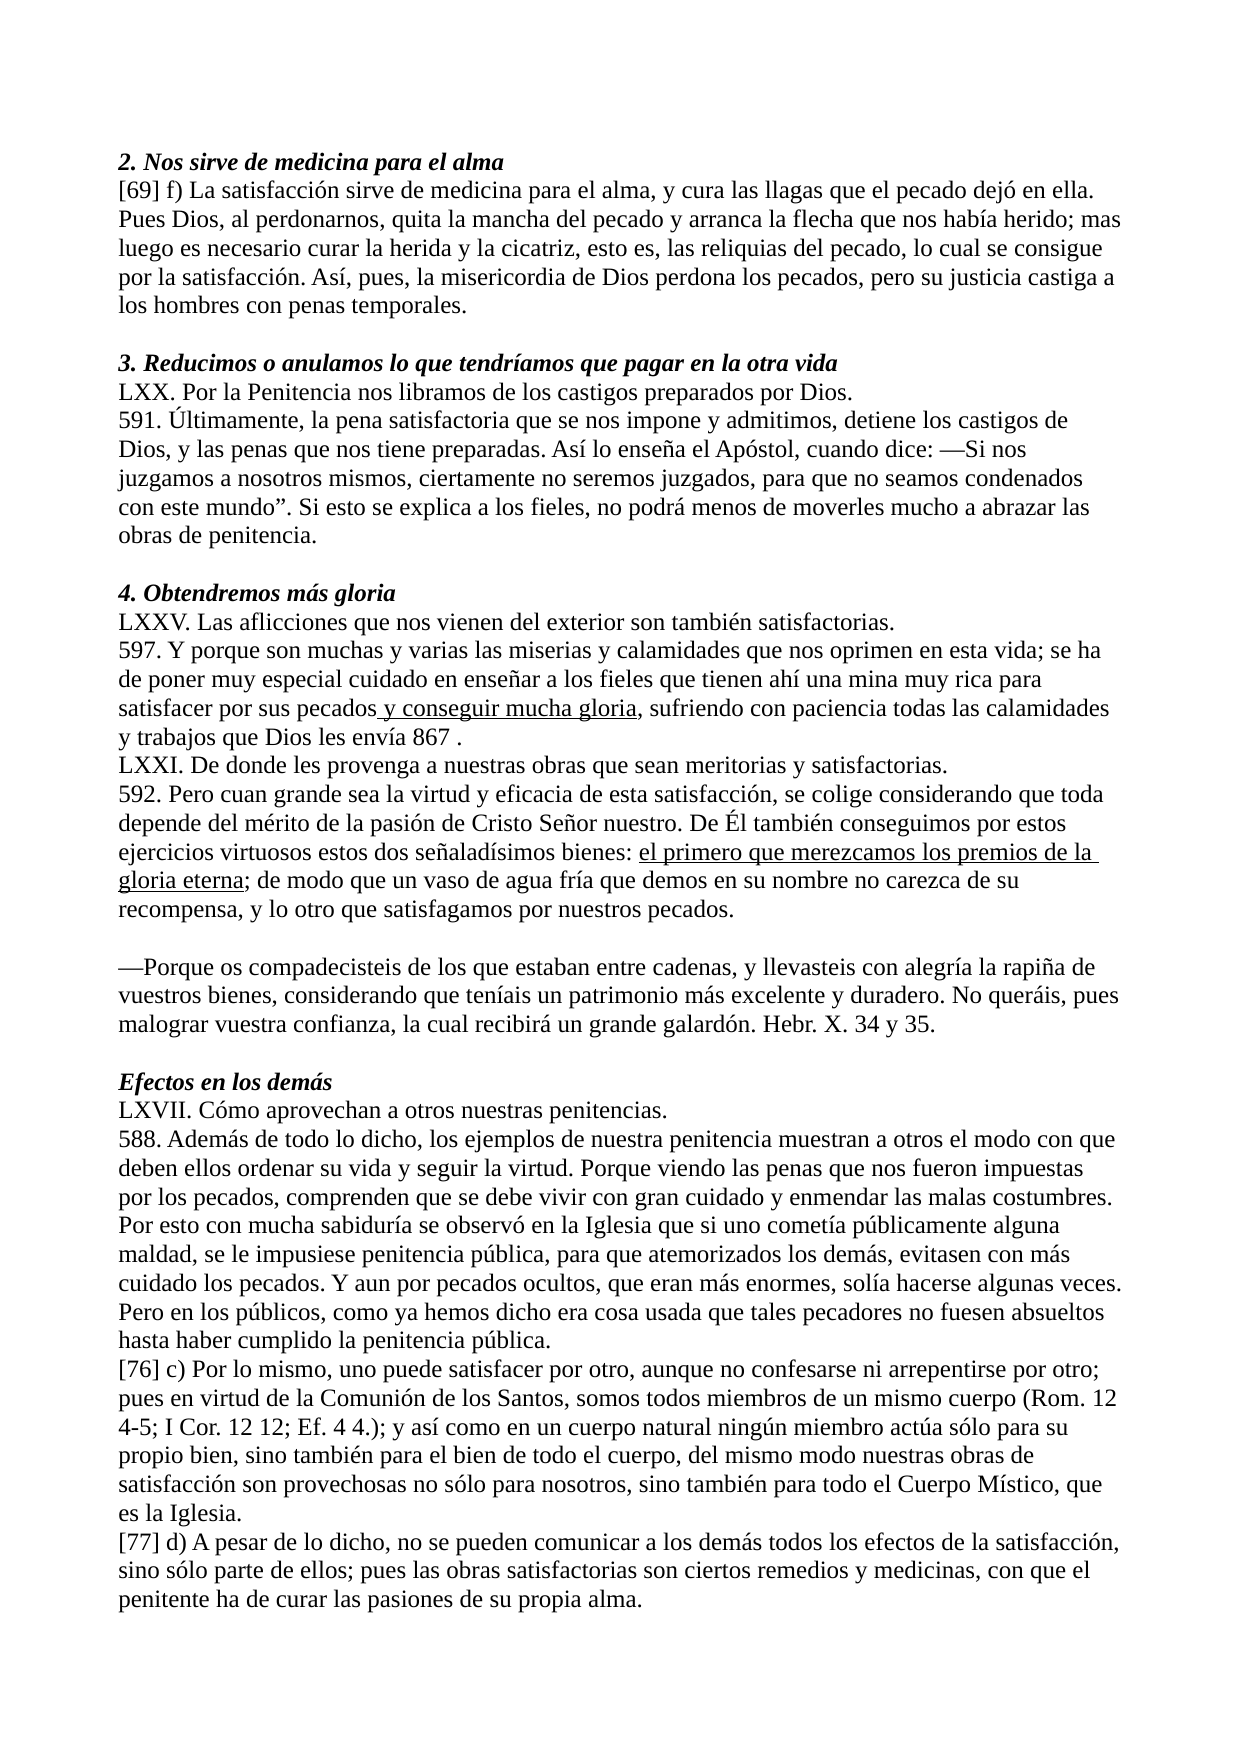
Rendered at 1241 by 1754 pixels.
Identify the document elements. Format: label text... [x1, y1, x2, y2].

text ―Porque os compadecisteis de los que estaban entre cadenas, y llevasteis con alegría la rapiña de vuestros bienes, considerando que teníais un patrimonio más excelente y duradero. No queráis, pues malograr vuestra confianza, la cual recibirá un grande galardón. Hebr. X. 34 y 35. [118, 952, 1122, 1038]
text LXXI. De donde les provenga a nuestras obras que sean meritorias y satisfactorias. [118, 751, 1122, 779]
text 591. Últimamente, la pena satisfactoria que se nos impone y admitimos, detiene los castigos de Dios, y las penas que nos tiene preparadas. Así lo enseña el Apóstol, cuando dice: ―Si nos juzgamos a nosotros mismos, ciertamente no seremos juzgados, para que no seamos condenados con este mundo”. Si esto se explica a los fieles, no podrá menos de moverles mucho a abrazar las obras de penitencia. [118, 406, 1122, 549]
text LXX. Por la Penitencia nos libramos de los castigos preparados por Dios. [118, 377, 1122, 406]
text 588. Además de todo lo dicho, los ejemplos de nuestra penitencia muestran a otros el modo con que deben ellos ordenar su vida y seguir la virtud. Porque viendo las penas que nos fueron impuestas por los pecados, comprenden que se debe vivir con gran cuidado y enmendar las malas costumbres. Por esto con mucha sabiduría se observó en la Iglesia que si uno cometía públicamente alguna maldad, se le impusiese penitencia pública, para que atemorizados los demás, evitasen con más cuidado los pecados. Y aun por pecados ocultos, que eran más enormes, solía hacerse algunas veces. Pero en los públicos, como ya hemos dicho era cosa usada que tales pecadores no fuesen absueltos hasta haber cumplido la penitencia pública. [118, 1124, 1122, 1354]
text 592. Pero cuan grande sea la virtud y eficacia de esta satisfacción, se colige considerando que toda depende del mérito de la pasión de Cristo Señor nuestro. De Él también conseguimos por estos ejercicios virtuosos estos dos señaladísimos bienes: el primero que merezcamos los premios de la gloria eterna; de modo que un vaso de agua fría que demos en su nombre no carezca de su recompensa, y lo otro que satisfagamos por nuestros pecados. [118, 779, 1122, 923]
text [76] c) Por lo mismo, uno puede satisfacer por otro, aunque no confesarse ni arrepentirse por otro; pues en virtud de la Comunión de los Santos, somos todos miembros de un mismo cuerpo (Rom. 12 4-5; I Cor. 12 12; Ef. 4 4.); y así como en un cuerpo natural ningún miembro actúa sólo para su propio bien, sino también para el bien de todo el cuerpo, del mismo modo nuestras obras de satisfacción son provechosas no sólo para nosotros, sino también para todo el Cuerpo Místico, que es la Iglesia. [118, 1354, 1122, 1527]
text [69] f) La satisfacción sirve de medicina para el alma, y cura las llagas que el pecado dejó en ella. Pues Dios, al perdonarnos, quita la mancha del pecado y arranca la flecha que nos había herido; mas luego es necesario curar la herida y la cicatriz, esto es, las reliquias del pecado, lo cual se consigue por la satisfacción. Así, pues, la misericordia de Dios perdona los pecados, pero su justicia castiga a los hombres con penas temporales. [118, 176, 1122, 319]
text LXXV. Las aflicciones que nos vienen del exterior son también satisfactorias. [118, 607, 1122, 636]
text LXVII. Cómo aprovechan a otros nuestras penitencias. [118, 1096, 1122, 1124]
text 4. Obtendremos más gloria [118, 578, 1122, 607]
text 3. Reducimos o anulamos lo que tendríamos que pagar en la otra vida [118, 348, 1122, 377]
text [77] d) A pesar de lo dicho, no se pueden comunicar a los demás todos los efectos de la satisfacción, sino sólo parte de ellos; pues las obras satisfactorias son ciertos remedios y medicinas, con que el penitente ha de curar las pasiones de su propia alma. [118, 1527, 1122, 1613]
text 2. Nos sirve de medicina para el alma [118, 147, 1122, 176]
text 597. Y porque son muchas y varias las miserias y calamidades que nos oprimen en esta vida; se ha de poner muy especial cuidado en enseñar a los fieles que tienen ahí una mina muy rica para satisfacer por sus pecados y conseguir mucha gloria, sufriendo con paciencia todas las calamidades y trabajos que Dios les envía 867 . [118, 636, 1122, 751]
text Efectos en los demás [118, 1067, 1122, 1096]
